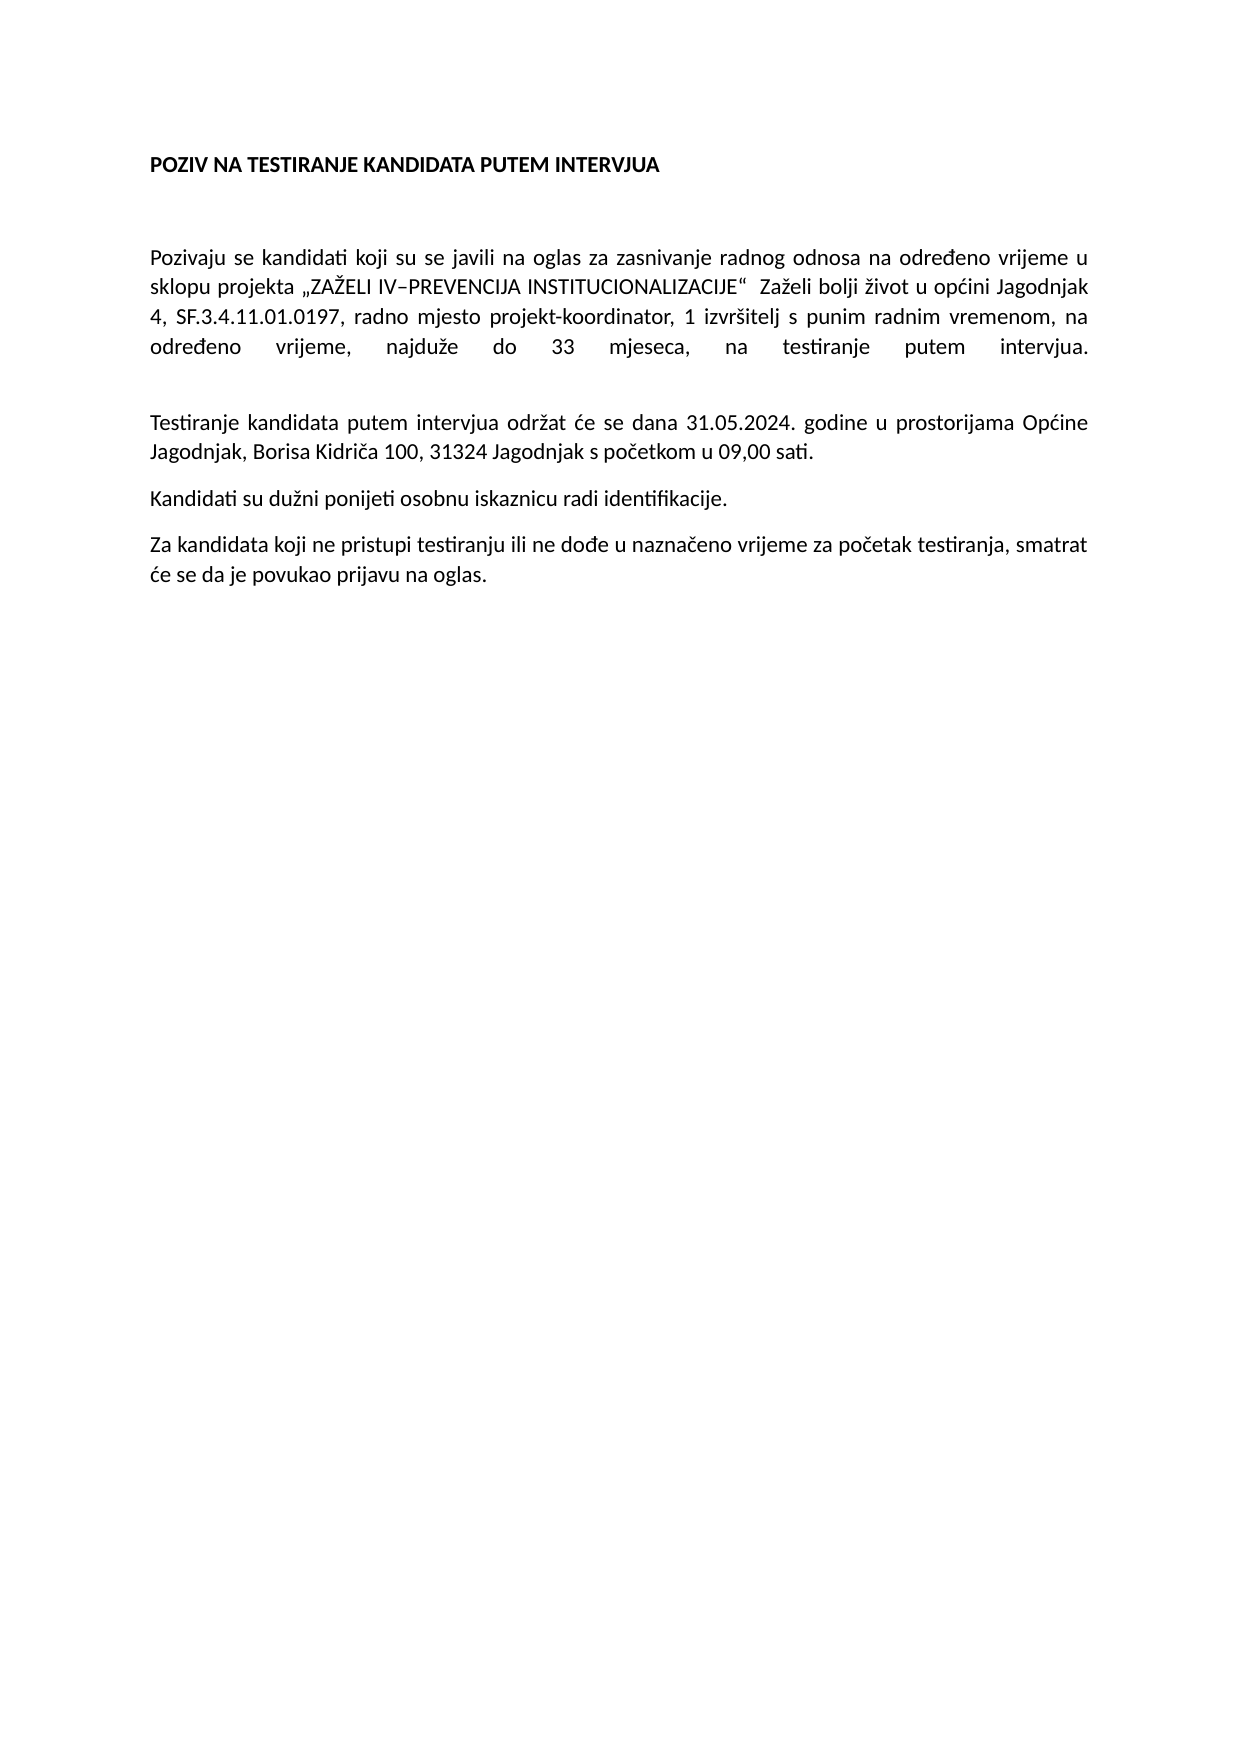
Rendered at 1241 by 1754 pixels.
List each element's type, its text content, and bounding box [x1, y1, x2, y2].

text Za kandidata koji ne pristupi testiranju ili ne dođe u naznačeno vrijeme za početak testiranja, smatrat će se da je povukao prijavu na oglas. [150, 530, 1090, 588]
text Pozivaju se kandidati koji su se javili na oglas za zasnivanje radnog odnosa na određeno vrijeme u sklopu projekta „ZAŽELI IV–PREVENCIJA INSTITUCIONALIZACIJE“ Zaželi bolji život u općini Jagodnjak 4, SF.3.4.11.01.0197, radno mjesto projekt-koordinator, 1 izvršitelj s punim radnim vremenom, na određeno vrijeme, najduže do 33 mjeseca, na testiranje putem intervjua. [150, 243, 1090, 389]
text POZIV NA TESTIRANJE KANDIDATA PUTEM INTERVJUA [150, 150, 1090, 178]
text Kandidati su dužni ponijeti osobnu iskaznicu radi identifikacije. [150, 484, 1090, 512]
text Testiranje kandidata putem intervjua održat će se dana 31.05.2024. godine u prostorijama Općine Jagodnjak, Borisa Kidriča 100, 31324 Jagodnjak s početkom u 09,00 sati. [150, 408, 1090, 466]
